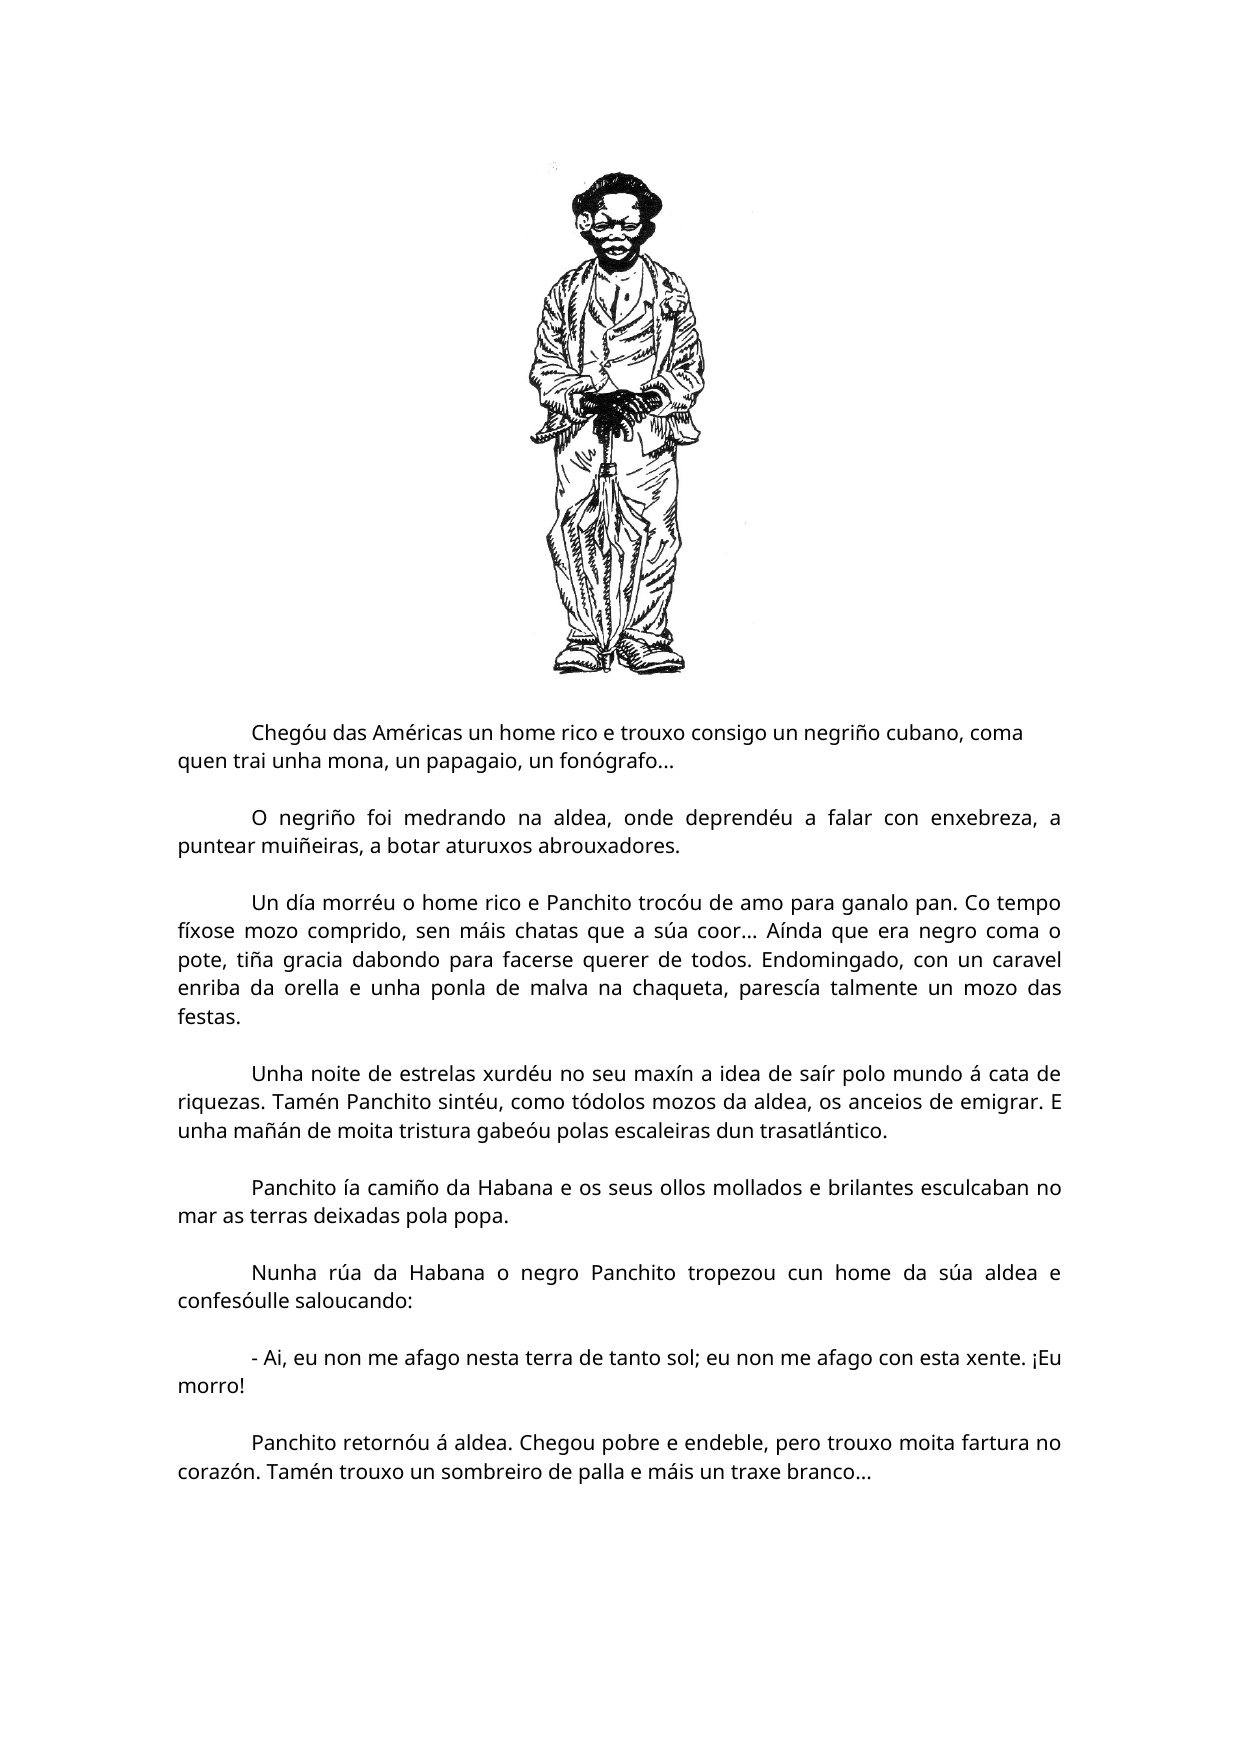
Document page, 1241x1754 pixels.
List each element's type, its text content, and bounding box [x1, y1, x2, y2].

text O negriño foi medrando na aldea, onde deprendéu a falar con enxebreza, a puntear muiñeiras, a botar aturuxos abrouxadores. [177, 803, 1063, 860]
text Un día morréu o home rico e Panchito trocóu de amo para ganalo pan. Co tempo fíxose mozo comprido, sen máis chatas que a súa coor... Aínda que era negro coma o pote, tiña gracia dabondo para facerse querer de todos. Endomingado, con un caravel enriba da orella e unha ponla de malva na chaqueta, parescía talmente un mozo das festas. [177, 888, 1063, 1030]
text Panchito retornóu á aldea. Chegou pobre e endeble, pero trouxo moita fartura no corazón. Tamén trouxo un sombreiro de palla e máis un traxe branco... [177, 1428, 1063, 1485]
text - Ai, eu non me afago nesta terra de tanto sol; eu non me afago con esta xente. ¡Eu morro! [177, 1343, 1063, 1400]
text Chegóu das Américas un home rico e trouxo consigo un negriño cubano, coma quen trai unha mona, un papagaio, un fonógrafo... [177, 718, 1063, 774]
text Unha noite de estrelas xurdéu no seu maxín a idea de saír polo mundo á cata de riquezas. Tamén Panchito sintéu, como tódolos mozos da aldea, os anceios de emigrar. E unha mañán de moita tristura gabeóu polas escaleiras dun trasatlántico. [177, 1059, 1063, 1144]
text Nunha rúa da Habana o negro Panchito tropezou cun home da súa aldea e confesóulle saloucando: [177, 1258, 1063, 1315]
text Panchito ía camiño da Habana e os seus ollos mollados e brilantes esculcaban no mar as terras deixadas pola popa. [177, 1173, 1063, 1229]
